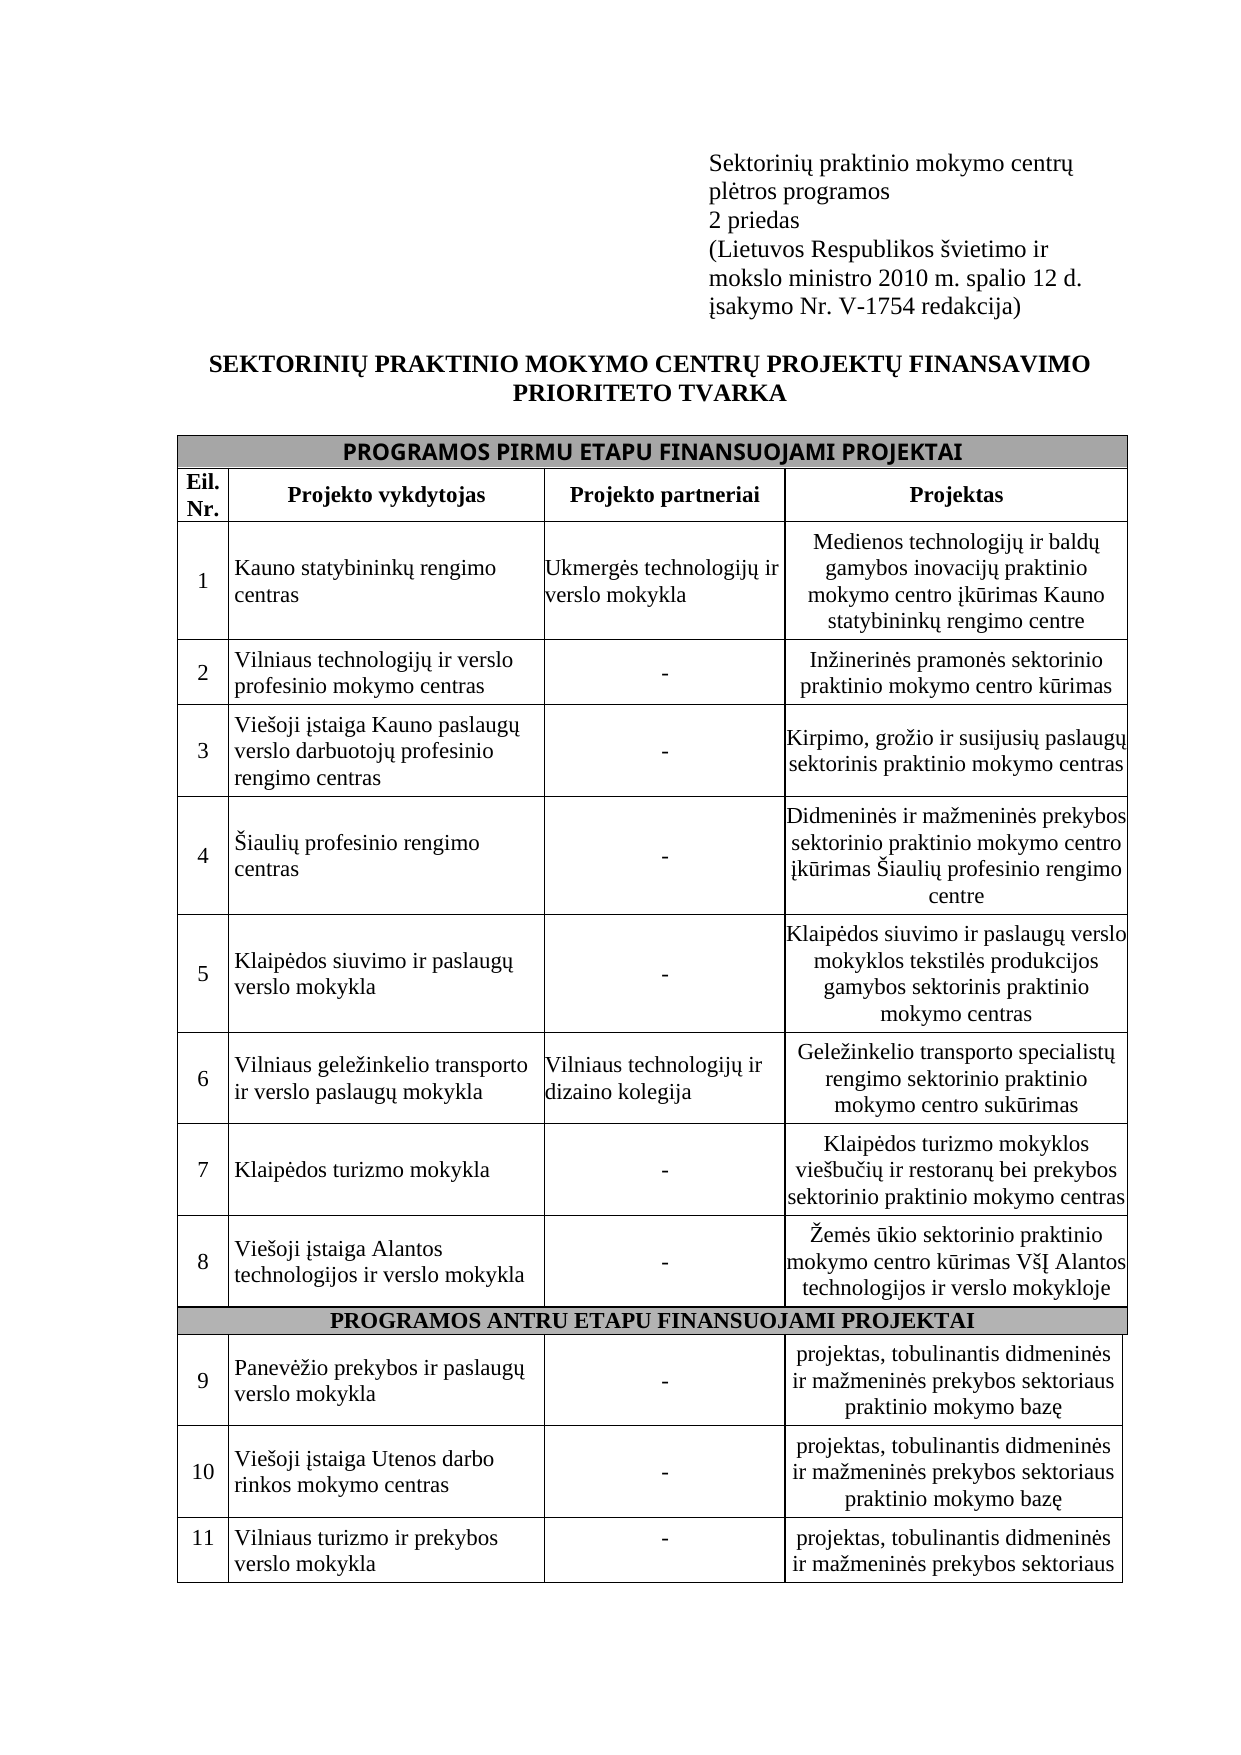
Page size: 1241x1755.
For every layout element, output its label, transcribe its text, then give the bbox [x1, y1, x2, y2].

table_cell - [545, 1216, 784, 1306]
table_cell 8 [178, 1216, 228, 1306]
table_cell 9 [178, 1335, 228, 1425]
table_cell - [545, 705, 784, 796]
table_cell Vilniaus geležinkelio transporto ir verslo paslaugų mokykla [229, 1033, 544, 1123]
table_cell 6 [178, 1033, 228, 1123]
table_cell - [545, 1335, 784, 1425]
table_cell Ukmergės technologijų ir verslo mokykla [545, 522, 784, 639]
table_cell PROGRAMOS ANTRU ETAPU FINANSUOJAMI PROJEKTAI [178, 1308, 1127, 1334]
table_cell - [545, 1426, 784, 1517]
text SEKTORINIŲ PRAKTINIO MOKYMO CENTRŲ PROJEKTŲ FINANSAVIMO PRIORITETO TVARKA [177, 349, 1122, 406]
table_cell 3 [178, 705, 228, 796]
table_cell projektas, tobulinantis didmeninės ir mažmeninės prekybos sektoriaus praktinio mokymo bazę [786, 1426, 1122, 1517]
table_cell Klaipėdos turizmo mokykla [229, 1124, 544, 1215]
table_cell Vilniaus turizmo ir prekybos verslo mokykla [229, 1518, 544, 1582]
table_cell 4 [178, 797, 228, 914]
table_cell Projekto vykdytojas [229, 469, 544, 521]
table_cell 1 [178, 522, 228, 639]
table_cell Šiaulių profesinio rengimo centras [229, 797, 544, 914]
table_cell - [545, 1518, 784, 1582]
table_cell projektas, tobulinantis didmeninės ir mažmeninės prekybos sektoriaus [786, 1518, 1122, 1582]
table_cell [1123, 1335, 1128, 1425]
table_cell - [545, 915, 784, 1032]
text įsakymo Nr. V-1754 redakcija) [177, 291, 1122, 320]
table_cell [1123, 1517, 1128, 1582]
table_cell 5 [178, 915, 228, 1032]
table_cell Panevėžio prekybos ir paslaugų verslo mokykla [229, 1335, 544, 1425]
table_cell Vilniaus technologijų ir dizaino kolegija [545, 1033, 784, 1123]
table_cell Didmeninės ir mažmeninės prekybos sektorinio praktinio mokymo centro įkūrimas Šiaulių profesinio rengimo centre [786, 797, 1127, 914]
text mokslo ministro 2010 m. spalio 12 d. [177, 263, 1122, 291]
table_cell Žemės ūkio sektorinio praktinio mokymo centro kūrimas VšĮ Alantos technologijos ir verslo mokykloje [786, 1216, 1127, 1306]
table_cell Geležinkelio transporto specialistų rengimo sektorinio praktinio mokymo centro sukūrimas [786, 1033, 1127, 1123]
table_cell projektas, tobulinantis didmeninės ir mažmeninės prekybos sektoriaus praktinio mokymo bazę [786, 1335, 1122, 1425]
table_cell 7 [178, 1124, 228, 1215]
table_cell Viešoji įstaiga Alantos technologijos ir verslo mokykla [229, 1216, 544, 1306]
table_cell Projekto partneriai [545, 469, 784, 521]
table_cell Viešoji įstaiga Kauno paslaugų verslo darbuotojų profesinio rengimo centras [229, 705, 544, 796]
table_cell - [545, 797, 784, 914]
table_header PROGRAMOS PIRMU ETAPU FINANSUOJAMI PROJEKTAI [178, 436, 1127, 467]
table_cell Viešoji įstaiga Utenos darbo rinkos mokymo centras [229, 1426, 544, 1517]
table_cell - [545, 1124, 784, 1215]
table_cell 2 [178, 640, 228, 704]
table_cell Klaipėdos siuvimo ir paslaugų verslo mokykla [229, 915, 544, 1032]
table_cell Eil. Nr. [178, 469, 228, 521]
table_cell Projektas [786, 469, 1127, 521]
table_cell Klaipėdos turizmo mokyklos viešbučių ir restoranų bei prekybos sektorinio praktinio mokymo centras [786, 1124, 1127, 1215]
table_cell Vilniaus technologijų ir verslo profesinio mokymo centras [229, 640, 544, 704]
table_cell [1123, 1425, 1128, 1517]
table_cell Kauno statybininkų rengimo centras [229, 522, 544, 639]
table_cell Medienos technologijų ir baldų gamybos inovacijų praktinio mokymo centro įkūrimas Kauno statybininkų rengimo centre [786, 522, 1127, 639]
text Sektorinių praktinio mokymo centrų [177, 148, 1122, 176]
text 2 priedas [177, 205, 1122, 234]
table_cell Klaipėdos siuvimo ir paslaugų verslo mokyklos tekstilės produkcijos gamybos sektorinis praktinio mokymo centras [786, 915, 1127, 1032]
text plėtros programos [177, 176, 1122, 205]
table_cell 10 [178, 1426, 228, 1517]
table_cell Kirpimo, grožio ir susijusių paslaugų sektorinis praktinio mokymo centras [786, 705, 1127, 796]
table_cell - [545, 640, 784, 704]
table_cell Inžinerinės pramonės sektorinio praktinio mokymo centro kūrimas [786, 640, 1127, 704]
text (Lietuvos Respublikos švietimo ir [177, 234, 1122, 263]
table_cell 11 [178, 1518, 228, 1582]
